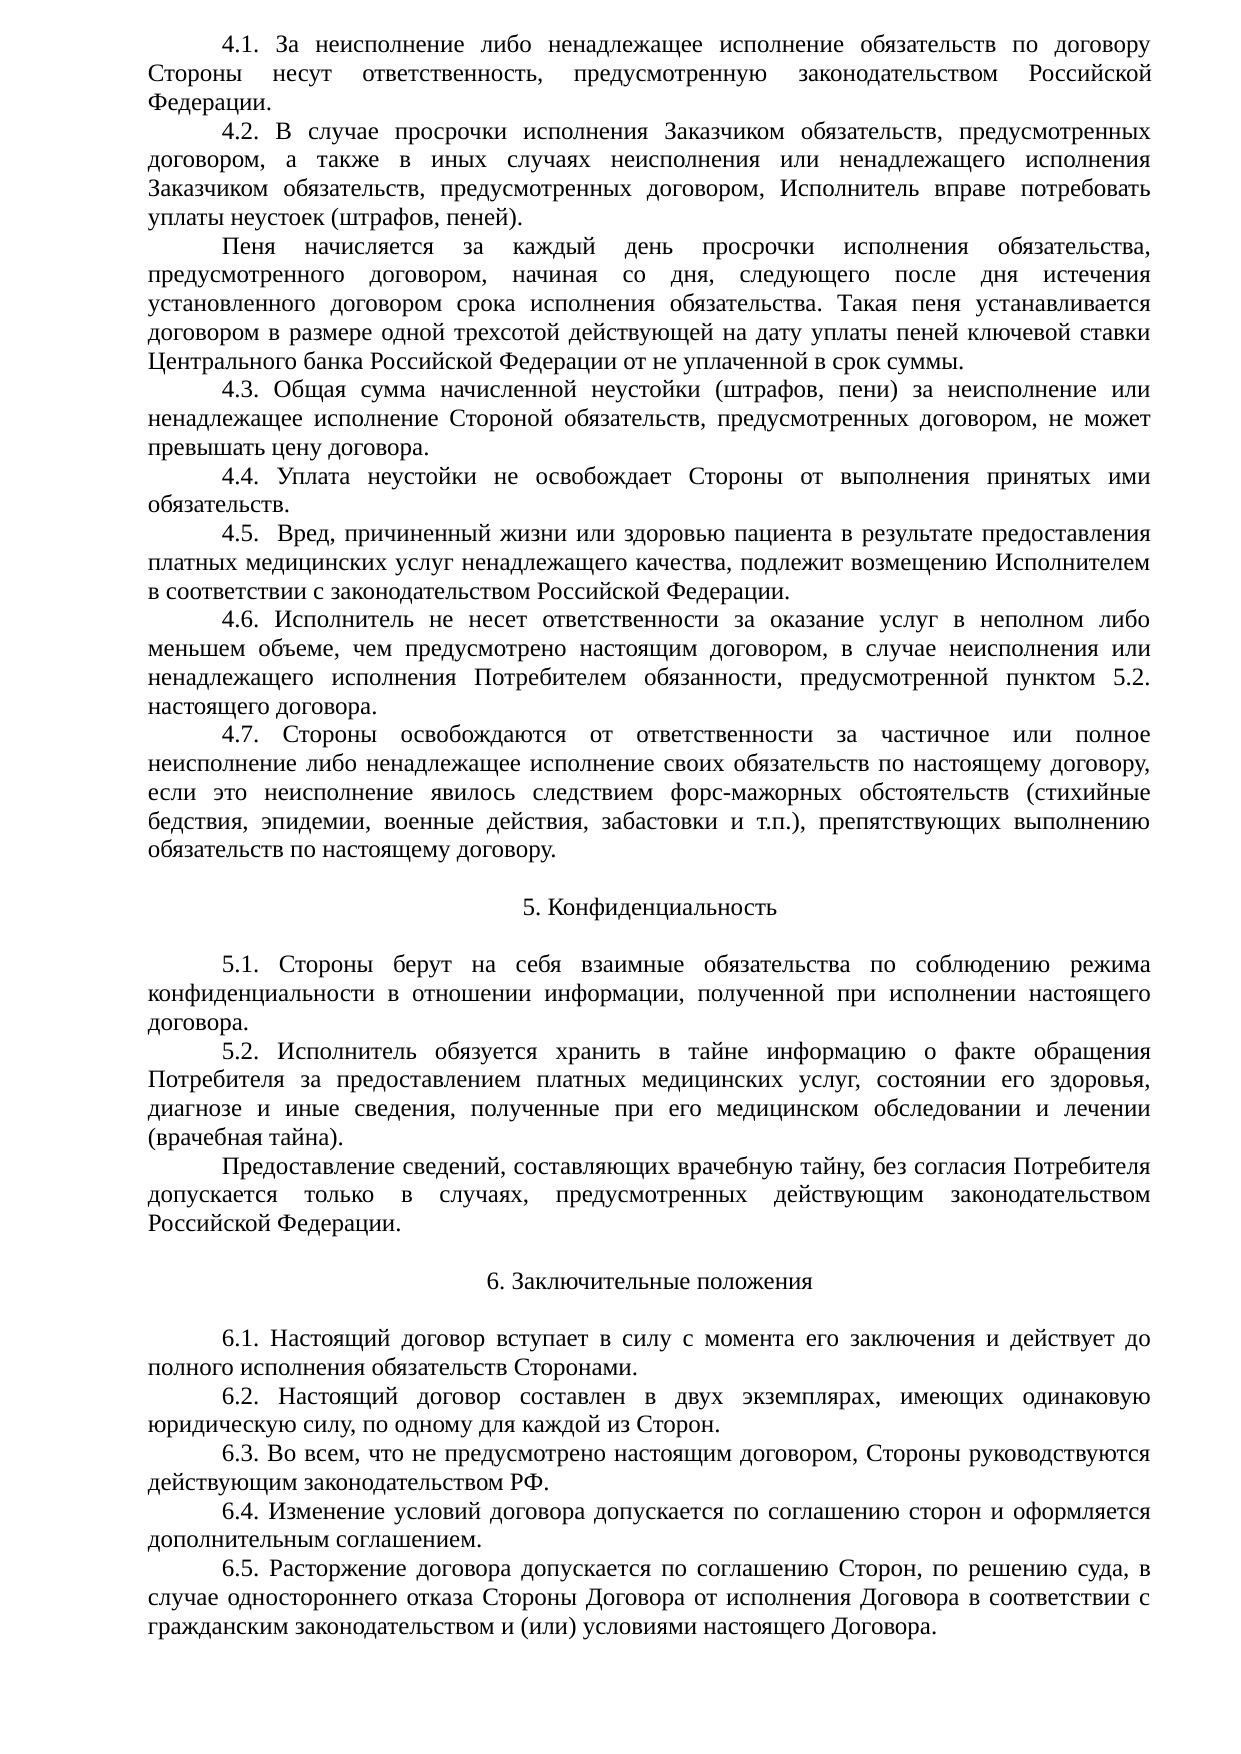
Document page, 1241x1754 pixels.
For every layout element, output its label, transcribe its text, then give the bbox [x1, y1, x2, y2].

text 4.4. Уплата неустойки не освобождает Стороны от выполнения принятых ими обязательств. [148, 461, 1152, 518]
text 4.6. Исполнитель не несет ответственности за оказание услуг в неполном либо меньшем объеме, чем предусмотрено настоящим договором, в случае неисполнения или ненадлежащего исполнения Потребителем обязанности, предусмотренной пунктом 5.2. настоящего договора. [148, 604, 1152, 719]
subtitle 6. Заключительные положения [148, 1266, 1152, 1294]
text 6.2. Настоящий договор составлен в двух экземплярах, имеющих одинаковую юридическую силу, по одному для каждой из Сторон. [148, 1381, 1152, 1438]
text Предоставление сведений, составляющих врачебную тайну, без согласия Потребителя допускается только в случаях, предусмотренных действующим законодательством Российской Федерации. [148, 1151, 1152, 1237]
text 6.4. Изменение условий договора допускается по соглашению сторон и оформляется дополнительным соглашением. [148, 1496, 1152, 1553]
text 5.1. Стороны берут на себя взаимные обязательства по соблюдению режима конфиденциальности в отношении информации, полученной при исполнении настоящего договора. [148, 949, 1152, 1036]
text 6.1. Настоящий договор вступает в силу с момента его заключения и действует до полного исполнения обязательств Сторонами. [148, 1323, 1152, 1381]
text Пеня начисляется за каждый день просрочки исполнения обязательства, предусмотренного договором, начиная со дня, следующего после дня истечения установленного договором срока исполнения обязательства. Такая пеня устанавливается договором в размере одной трехсотой действующей на дату уплаты пеней ключевой ставки Центрального банка Российской Федерации от не уплаченной в срок суммы. [148, 231, 1152, 374]
text 6.3. Во всем, что не предусмотрено настоящим договором, Стороны руководствуются действующим законодательством РФ. [148, 1438, 1152, 1496]
text 5.2. Исполнитель обязуется хранить в тайне информацию о факте обращения Потребителя за предоставлением платных медицинских услуг, состоянии его здоровья, диагнозе и иные сведения, полученные при его медицинском обследовании и лечении (врачебная тайна). [148, 1036, 1152, 1151]
text 4.1. За неисполнение либо ненадлежащее исполнение обязательств по договору Стороны несут ответственность, предусмотренную законодательством Российской Федерации. [148, 29, 1152, 116]
subtitle 5. Конфиденциальность [148, 892, 1152, 921]
text 4.2. В случае просрочки исполнения Заказчиком обязательств, предусмотренных договором, а также в иных случаях неисполнения или ненадлежащего исполнения Заказчиком обязательств, предусмотренных договором, Исполнитель вправе потребовать уплаты неустоек (штрафов, пеней). [148, 116, 1152, 231]
text 4.7. Стороны освобождаются от ответственности за частичное или полное неисполнение либо ненадлежащее исполнение своих обязательств по настоящему договору, если это неисполнение явилось следствием форс-мажорных обстоятельств (стихийные бедствия, эпидемии, военные действия, забастовки и т.п.), препятствующих выполнению обязательств по настоящему договору. [148, 719, 1152, 863]
text 4.5. Вред, причиненный жизни или здоровью пациента в результате предоставления платных медицинских услуг ненадлежащего качества, подлежит возмещению Исполнителем в соответствии с законодательством Российской Федерации. [148, 518, 1152, 604]
text 6.5. Расторжение договора допускается по соглашению Сторон, по решению суда, в случае одностороннего отказа Стороны Договора от исполнения Договора в соответствии с гражданским законодательством и (или) условиями настоящего Договора. [148, 1553, 1152, 1639]
text 4.3. Общая сумма начисленной неустойки (штрафов, пени) за неисполнение или ненадлежащее исполнение Стороной обязательств, предусмотренных договором, не может превышать цену договора. [148, 374, 1152, 461]
